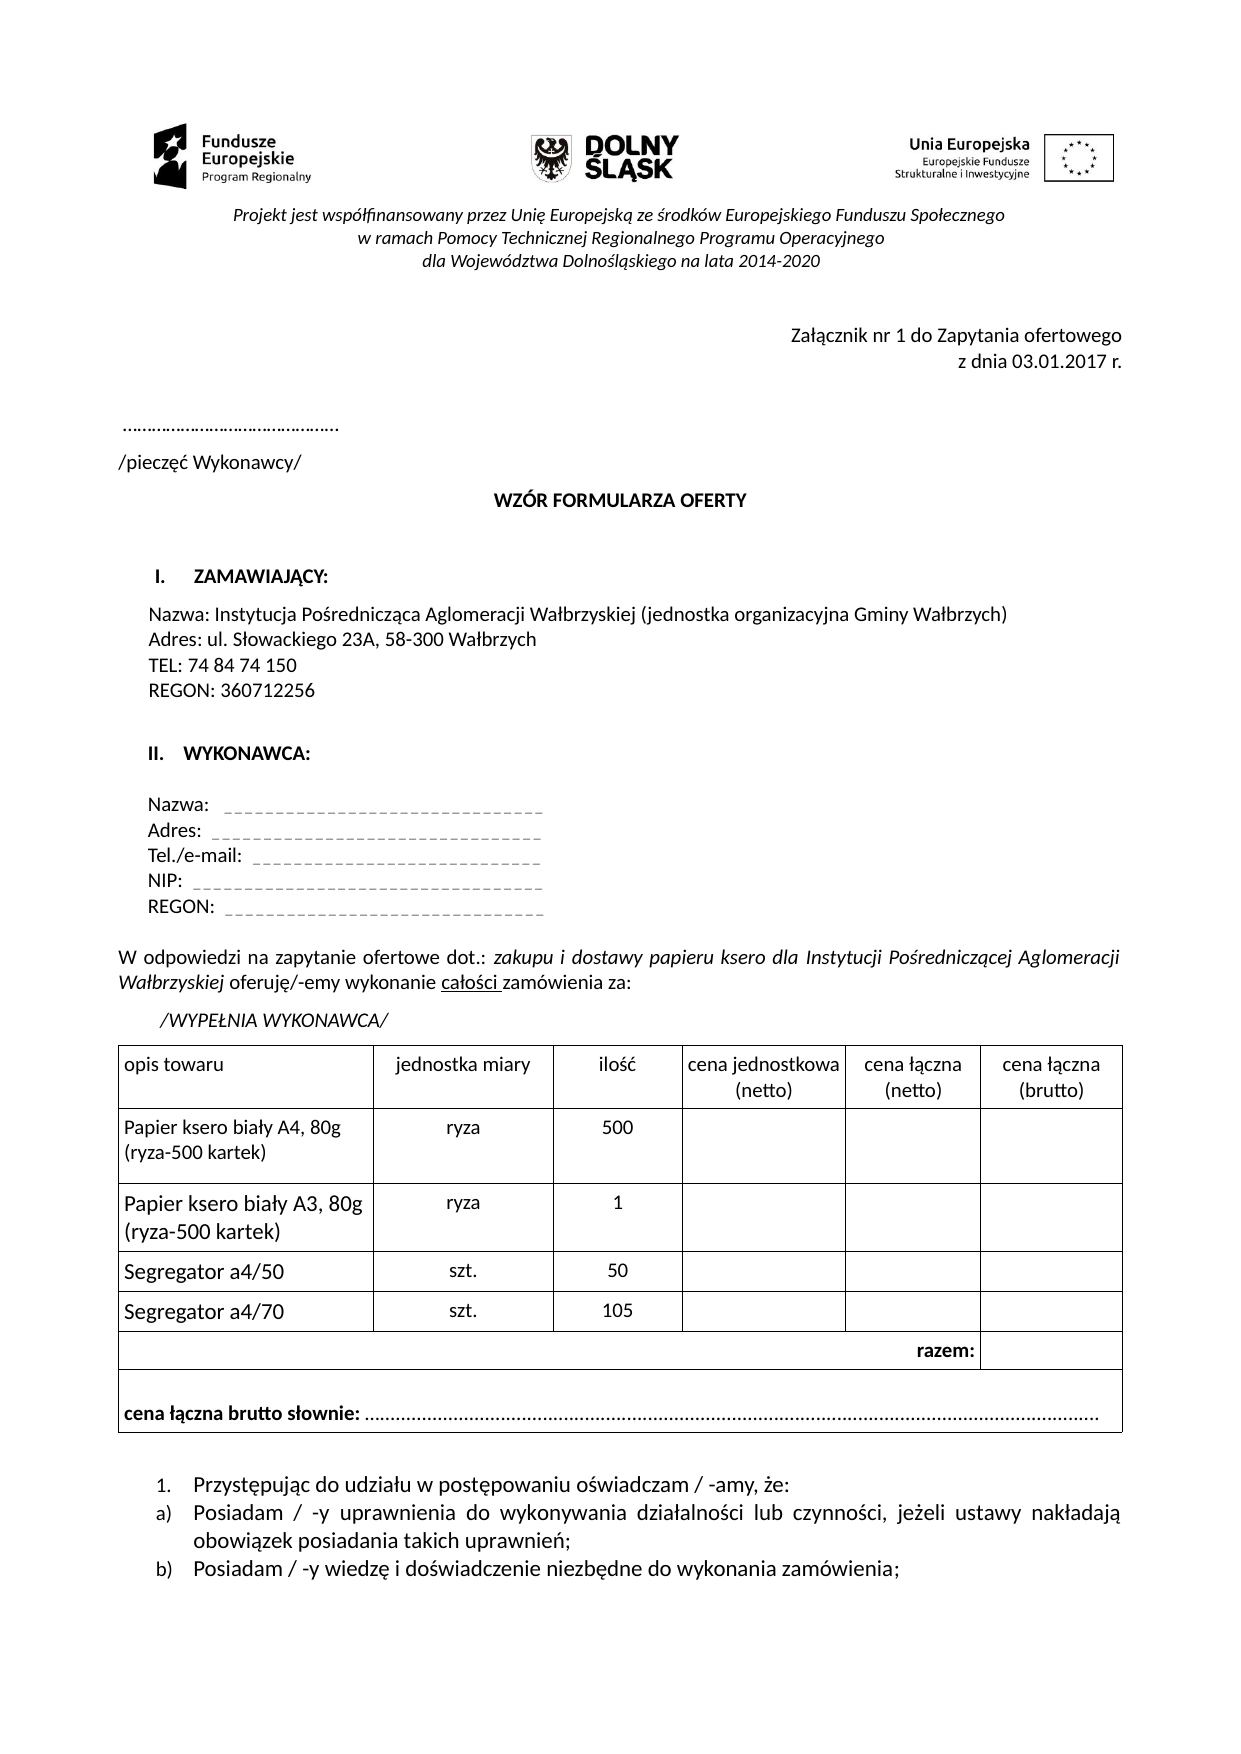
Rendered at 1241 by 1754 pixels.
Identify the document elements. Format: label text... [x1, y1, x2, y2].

text z dnia 03.01.2017 r. [118, 348, 1122, 373]
text w ramach Pomocy Technicznej Regionalnego Programu Operacyjnego [118, 226, 1122, 249]
text /pieczęć Wykonawcy/ [118, 449, 1122, 475]
table_cell 500 [554, 1109, 682, 1183]
text Nazwa: Instytucja Pośrednicząca Aglomeracji Wałbrzyskiej (jednostka organizacyjna Gminy Wałbrzych) [148, 601, 1122, 626]
table_cell [981, 1109, 1122, 1183]
list Posiadam / -y uprawnienia do wykonywania działalności lub czynności, jeżeli ustawy nakładają obowiązek posiadania takich uprawnień; [156, 1498, 1122, 1554]
table_cell [683, 1252, 845, 1291]
table_header ilość [554, 1046, 682, 1108]
list Posiadam / -y wiedzę i doświadczenie niezbędne do wykonania zamówienia; [156, 1554, 1122, 1582]
table_cell [846, 1292, 980, 1331]
list Przystępując do udziału w postępowaniu oświadczam / -amy, że: [156, 1470, 1122, 1498]
table_cell Segregator a4/50 [119, 1252, 373, 1291]
table_cell 50 [554, 1252, 682, 1291]
table_cell ryza [374, 1184, 553, 1251]
text Projekt jest współfinansowany przez Unię Europejską ze środków Europejskiego Funduszu Społecznego [118, 147, 1122, 226]
table_cell [846, 1252, 980, 1291]
table_cell Papier ksero biały A3, 80g (ryza-500 kartek) [119, 1184, 373, 1251]
table_cell [683, 1184, 845, 1251]
table_cell razem: [119, 1332, 980, 1369]
table_cell [683, 1109, 845, 1183]
text TEL: 74 84 74 150 [148, 652, 1122, 677]
text WZÓR FORMULARZA OFERTY [118, 487, 1122, 513]
text Adres: ul. Słowackiego 23A, 58-300 Wałbrzych [148, 626, 1122, 652]
table_header jednostka miary [374, 1046, 553, 1108]
text /WYPEŁNIA WYKONAWCA/ [156, 1007, 1122, 1033]
table_cell [981, 1292, 1122, 1331]
table_cell Segregator a4/70 [119, 1292, 373, 1331]
text Tel./e-mail: ____________________________ [148, 842, 1122, 868]
table_cell Papier ksero biały A4, 80g (ryza-500 kartek) [119, 1109, 373, 1183]
text W odpowiedzi na zapytanie ofertowe dot.: zakupu i dostawy papieru ksero dla Instytucji Pośredniczącej Aglomeracji Wałbrzyskiej oferuję/-emy wykonanie całości zamówienia za: [118, 944, 1122, 995]
text REGON: 360712256 [148, 677, 1122, 703]
text Adres: ________________________________ [148, 817, 1122, 842]
table_cell 1 [554, 1184, 682, 1251]
table_cell [981, 1332, 1122, 1369]
text NIP: __________________________________ [148, 868, 1122, 893]
table_header opis towaru [119, 1046, 373, 1108]
table_header cena łączna (netto) [846, 1046, 980, 1108]
table_cell [981, 1252, 1122, 1291]
table_header cena jednostkowa (netto) [683, 1046, 845, 1108]
text dla Województwa Dolnośląskiego na lata 2014-2020 [118, 249, 1122, 272]
table_cell 105 [554, 1292, 682, 1331]
text REGON: _______________________________ [148, 893, 1122, 918]
text I. ZAMAWIAJĄCY: [154, 563, 1122, 588]
table_cell [683, 1292, 845, 1331]
table_header cena łączna (brutto) [981, 1046, 1122, 1108]
table_cell ryza [374, 1109, 553, 1183]
table_cell szt. [374, 1252, 553, 1291]
text Załącznik nr 1 do Zapytania ofertowego [118, 323, 1122, 348]
table_cell [981, 1184, 1122, 1251]
table_cell [846, 1109, 980, 1183]
table_cell szt. [374, 1292, 553, 1331]
text II. WYKONAWCA: [148, 741, 1122, 766]
text Nazwa: _______________________________ [148, 791, 1122, 817]
table_cell [846, 1184, 980, 1251]
text ……………………………………… [118, 411, 1122, 437]
table_cell cena łączna brutto słownie: …......................................................................................................................................... [119, 1370, 1122, 1431]
